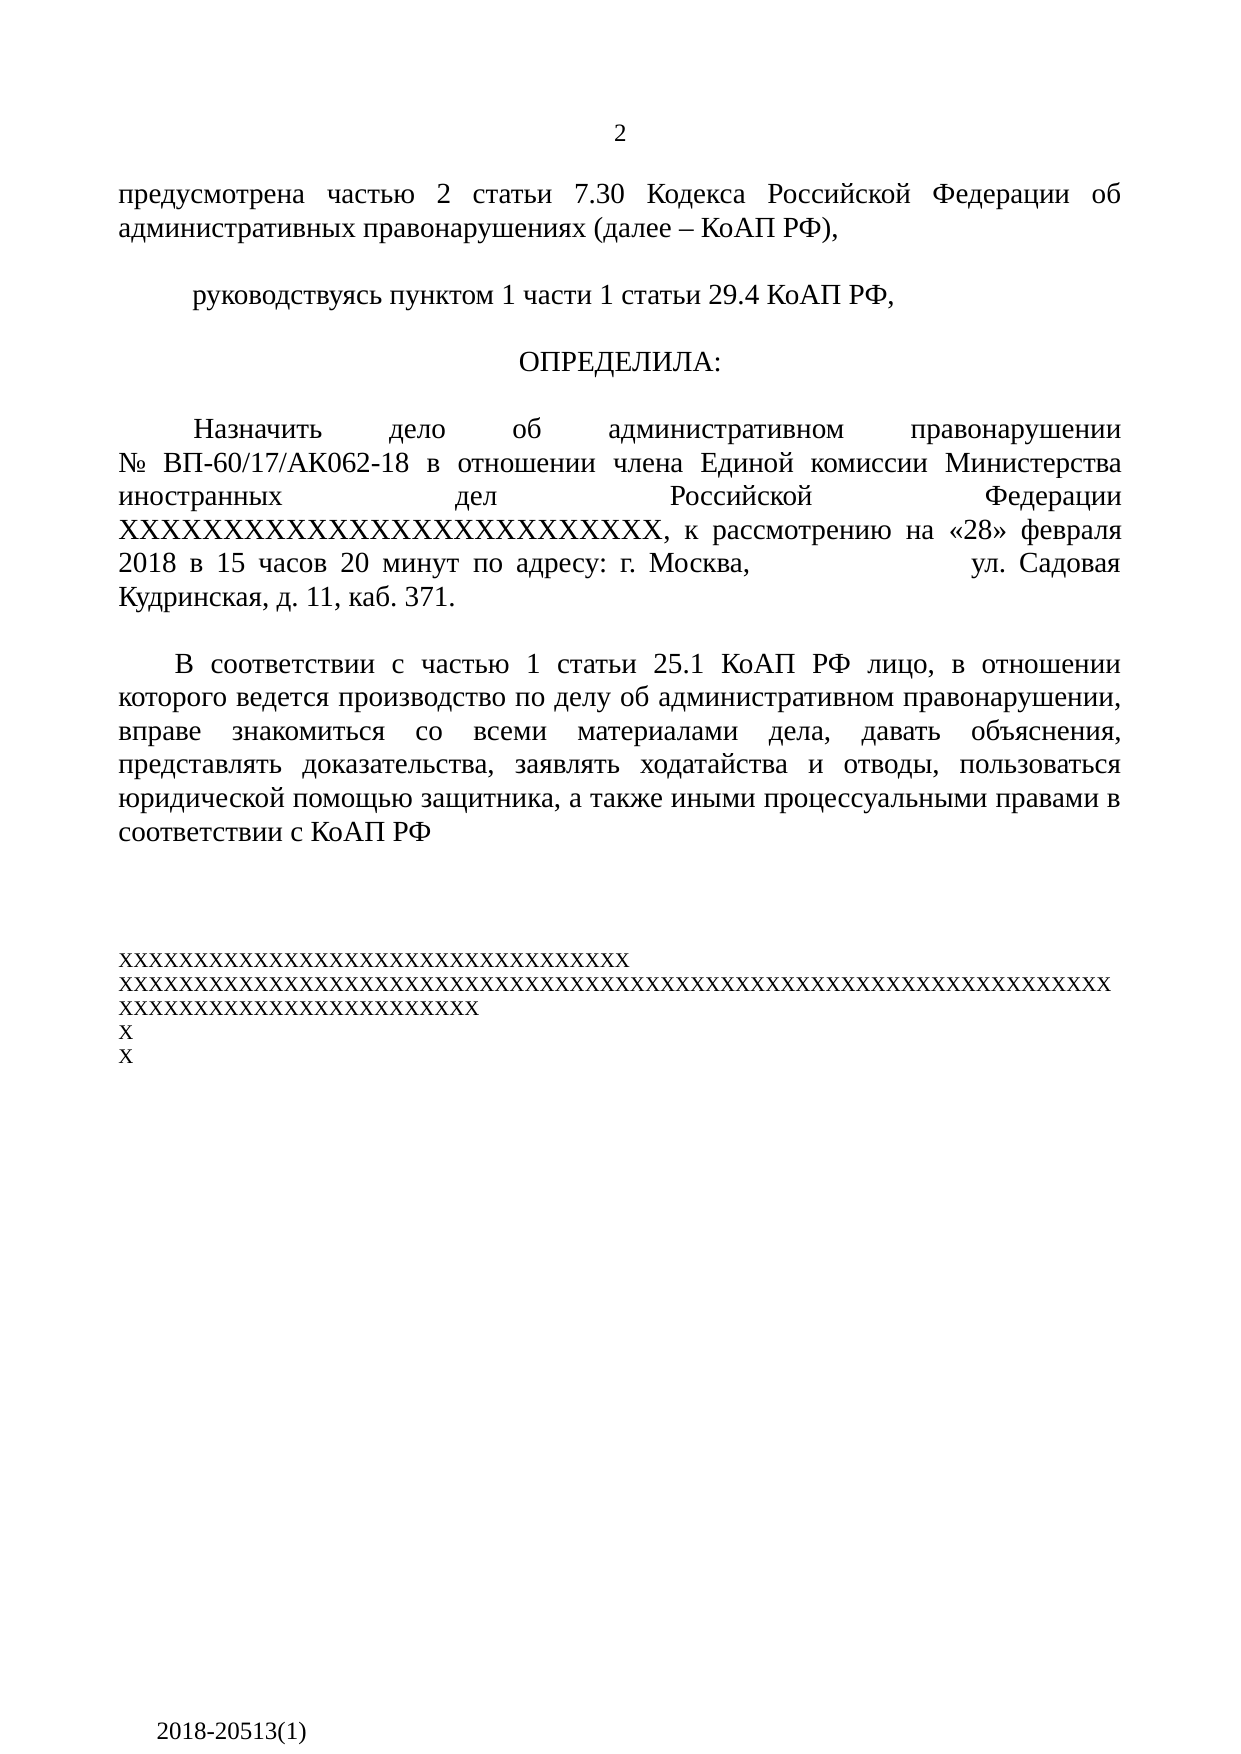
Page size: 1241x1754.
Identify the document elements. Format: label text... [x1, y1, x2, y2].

text Назначить дело об административном правонарушении № ВП-60/17/АК062-18 в отношении члена Единой комиссии Министерства иностранных дел Российской Федерации XXXXXXXXXXXXXXXXXXXXXXXXXX, к рассмотрению на «28» февраля 2018 в 15 часов 20 минут по адресу: г. Москва, ул. Садовая Кудринская, д. 11, каб. 371. [118, 411, 1122, 612]
text XXXXXXXXXXXXXXXXXXXXXXXXXXXXXXXXXX [118, 948, 1122, 972]
text предусмотрена частью 2 статьи 7.30 Кодекса Российской Федерации об административных правонарушениях (далее – КоАП РФ), [118, 176, 1122, 243]
text В соответствии с частью 1 статьи 25.1 КоАП РФ лицо, в отношении которого ведется производство по делу об административном правонарушении, вправе знакомиться со всеми материалами дела, давать объяснения, представлять доказательства, заявлять ходатайства и отводы, пользоваться юридической помощью защитника, а также иными процессуальными правами в соответствии с КоАП РФ [118, 646, 1122, 847]
text X [118, 1020, 1122, 1044]
text XXXXXXXXXXXXXXXXXXXXXXXXXXXXXXXXXXXXXXXXXXXXXXXXXXXXXXXXXXXXXXXXXXXXXXXXXXXXXXXXXXXXXXXXXX [118, 972, 1122, 1020]
text X [118, 1044, 1122, 1068]
text руководствуясь пунктом 1 части 1 статьи 29.4 КоАП РФ, [118, 277, 1122, 311]
text ОПРЕДЕЛИЛА: [118, 344, 1122, 378]
